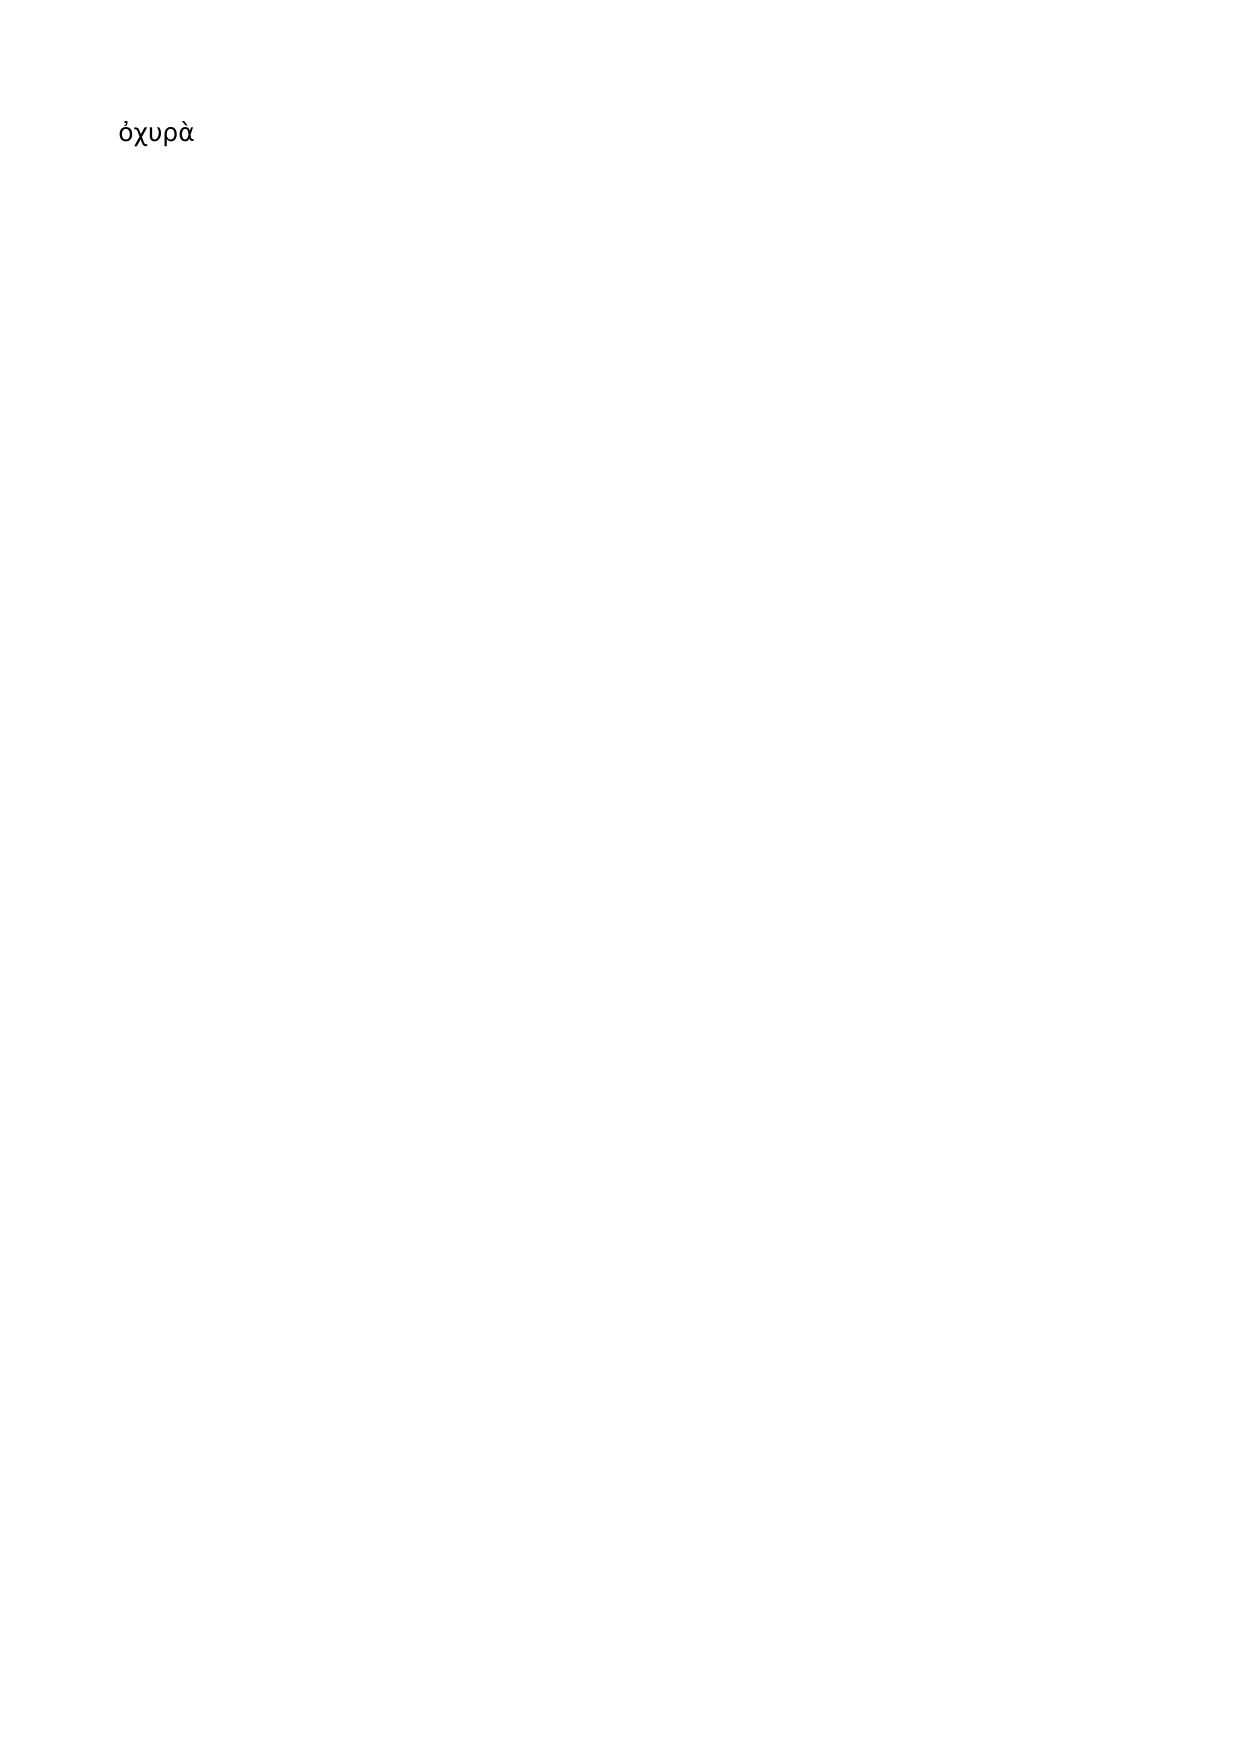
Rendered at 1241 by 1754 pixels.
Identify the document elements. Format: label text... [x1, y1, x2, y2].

text ὀχυρὰ [118, 118, 1122, 147]
